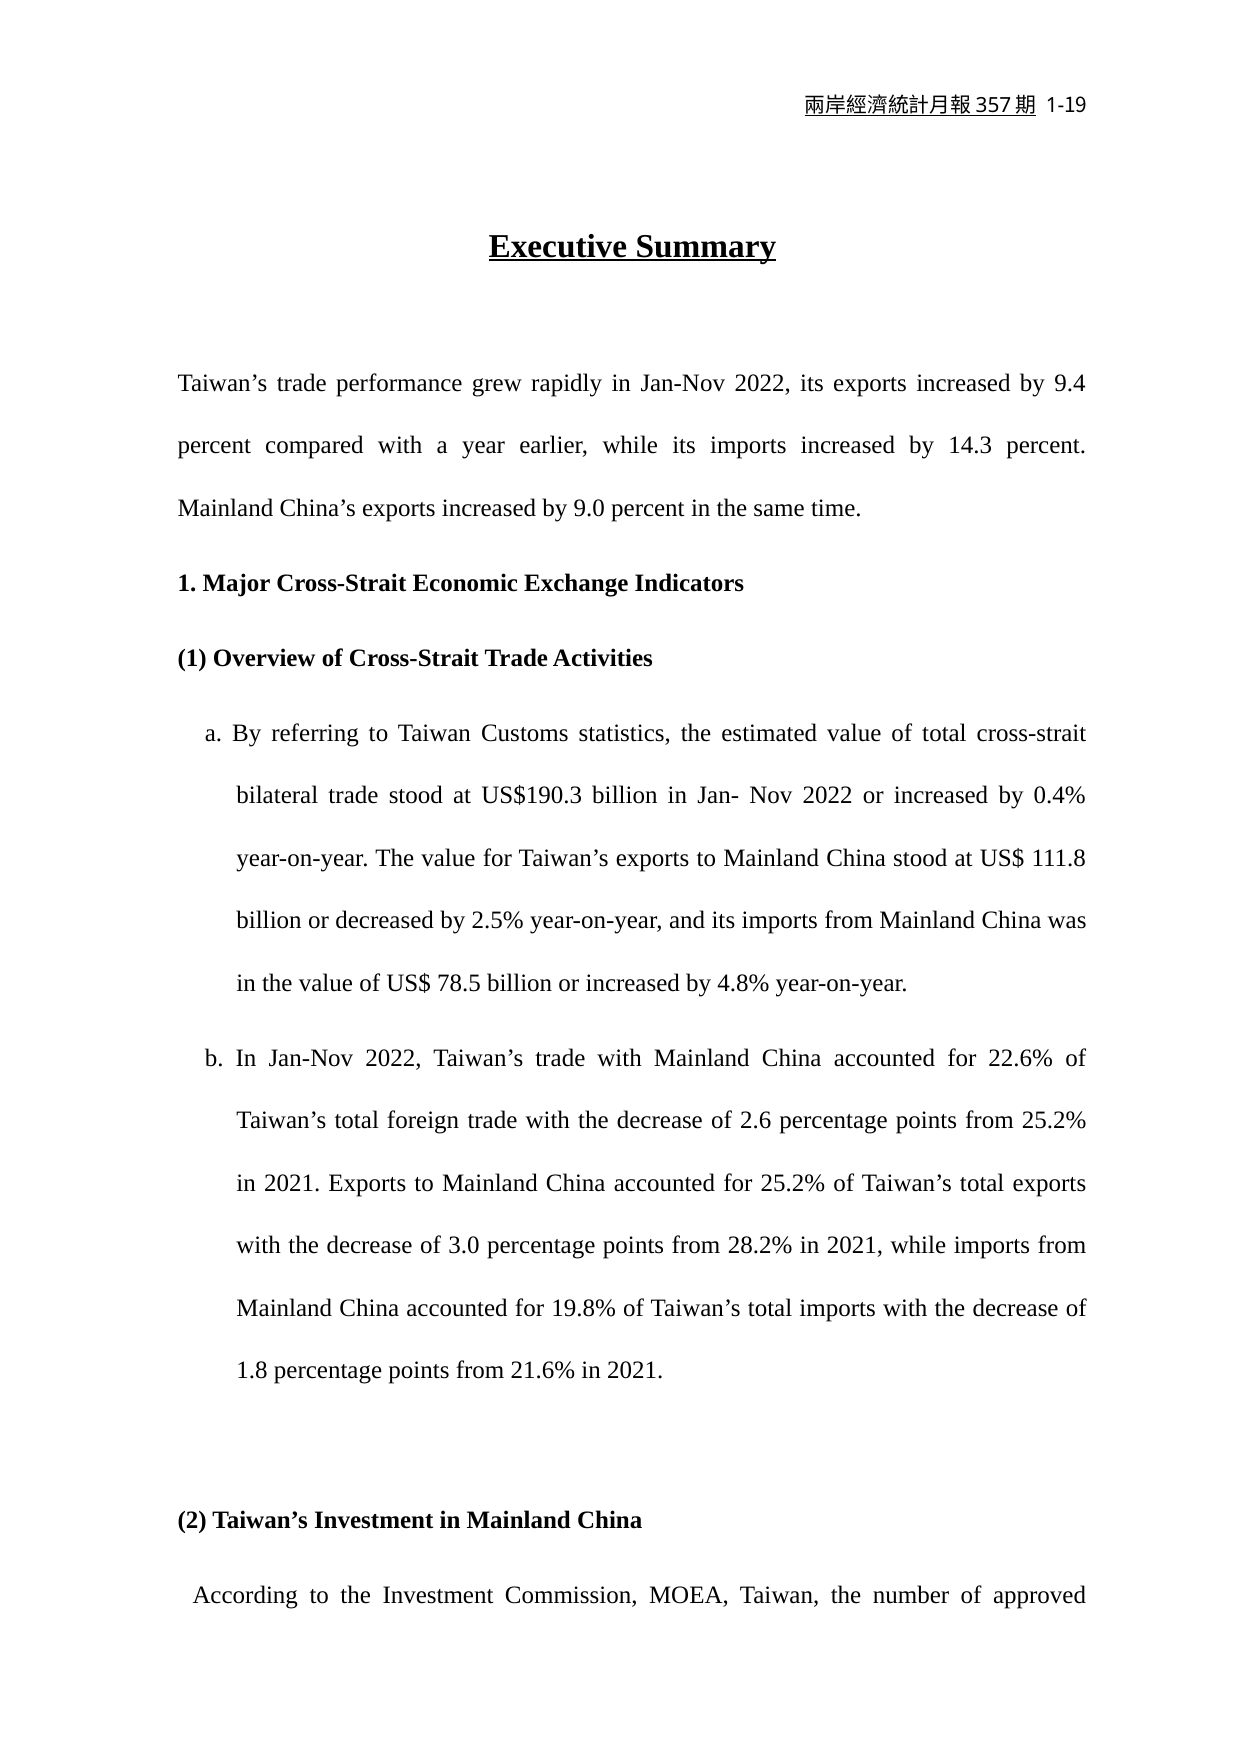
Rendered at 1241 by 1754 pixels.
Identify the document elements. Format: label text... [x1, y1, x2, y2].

text (2) Taiwan’s Investment in Mainland China [177, 1478, 1087, 1541]
text (1) Overview of Cross-Strait Trade Activities [177, 616, 1087, 678]
text b. In Jan-Nov 2022, Taiwan’s trade with Mainland China accounted for 22.6% of Taiwan’s total foreign trade with the decrease of 2.6 percentage points from 25.2% in 2021. Exports to Mainland China accounted for 25.2% of Taiwan’s total exports with the decrease of 3.0 percentage points from 28.2% in 2021, while imports from Mainland China accounted for 19.8% of Taiwan’s total imports with the decrease of 1.8 percentage points from 21.6% in 2021. [204, 1016, 1087, 1391]
text According to the Investment Commission, MOEA, Taiwan, the number of approved [192, 1553, 1087, 1616]
text Executive Summary [177, 203, 1087, 266]
text Taiwan’s trade performance grew rapidly in Jan-Nov 2022, its exports increased by 9.4 percent compared with a year earlier, while its imports increased by 14.3 percent. Mainland China’s exports increased by 9.0 percent in the same time. [177, 341, 1087, 528]
text a. By referring to Taiwan Customs statistics, the estimated value of total cross-strait bilateral trade stood at US$190.3 billion in Jan- Nov 2022 or increased by 0.4% year-on-year. The value for Taiwan’s exports to Mainland China stood at US$ 111.8 billion or decreased by 2.5% year-on-year, and its imports from Mainland China was in the value of US$ 78.5 billion or increased by 4.8% year-on-year. [204, 691, 1087, 1003]
text 1. Major Cross-Strait Economic Exchange Indicators [177, 541, 1087, 603]
